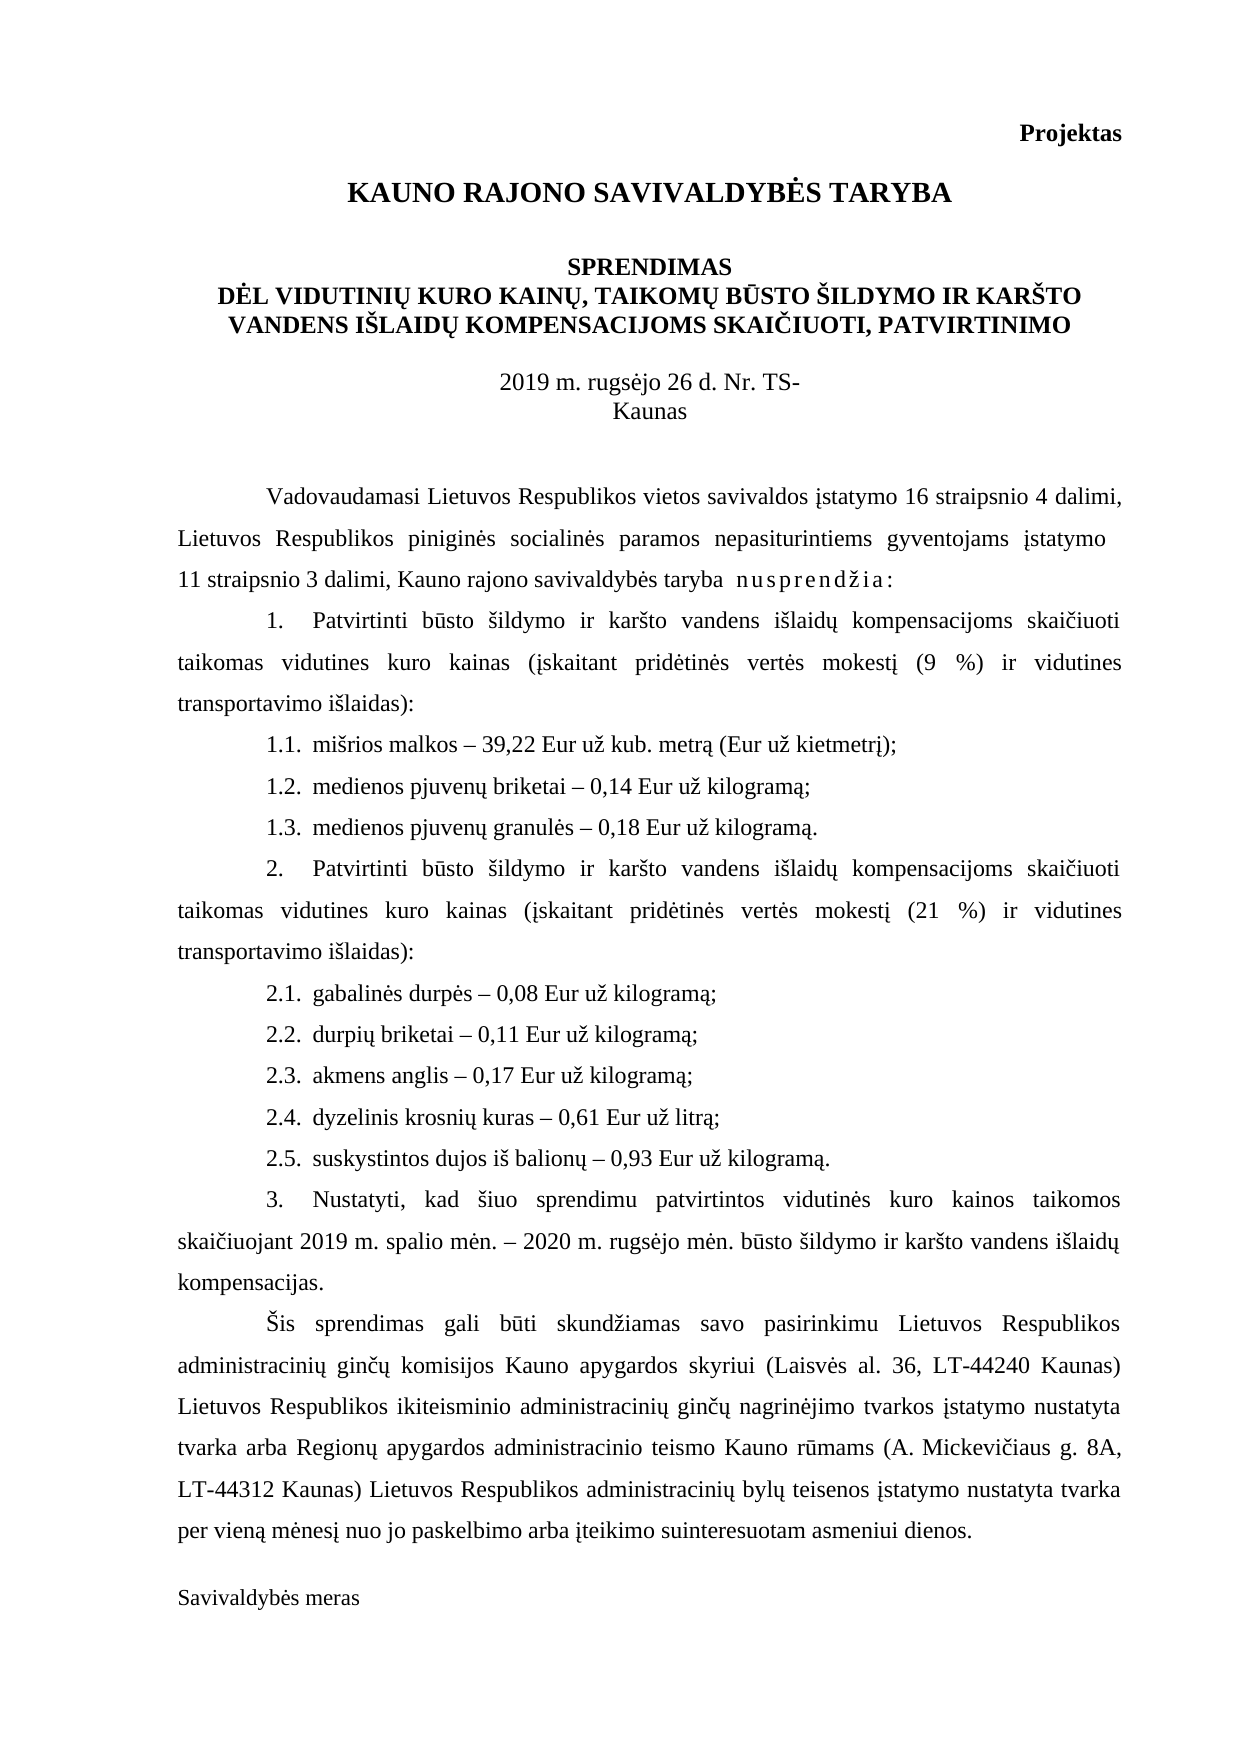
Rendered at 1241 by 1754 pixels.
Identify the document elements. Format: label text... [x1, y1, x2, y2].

text 2.2. durpių briketai – 0,11 Eur už kilogramą; [177, 1020, 1122, 1047]
text 2019 m. rugsėjo 26 d. Nr. TS- [177, 367, 1122, 396]
text 3. Nustatyti, kad šiuo sprendimu patvirtintos vidutinės kuro kainos taikomos skaičiuojant 2019 m. spalio mėn. – 2020 m. rugsėjo mėn. būsto šildymo ir karšto vandens išlaidų kompensacijas. [177, 1185, 1122, 1296]
text 1.1. mišrios malkos – 39,22 Eur už kub. metrą (Eur už kietmetrį); [177, 730, 1122, 758]
text KAUNO RAJONO SAVIVALDYBĖS TARYBA [177, 176, 1122, 209]
text 1.2. medienos pjuvenų briketai – 0,14 Eur už kilogramą; [177, 772, 1122, 799]
text SPRENDIMAS [177, 252, 1122, 281]
text 1.3. medienos pjuvenų granulės – 0,18 Eur už kilogramą. [177, 813, 1122, 841]
text Šis sprendimas gali būti skundžiamas savo pasirinkimu Lietuvos Respublikos administracinių ginčų komisijos Kauno apygardos skyriui (Laisvės al. 36, LT-44240 Kaunas) Lietuvos Respublikos ikiteisminio administracinių ginčų nagrinėjimo tvarkos įstatymo nustatyta tvarka arba Regionų apygardos administracinio teismo Kauno rūmams (A. Mickevičiaus g. 8A, LT-44312 Kaunas) Lietuvos Respublikos administracinių bylų teisenos įstatymo nustatyta tvarka per vieną mėnesį nuo jo paskelbimo arba įteikimo suinteresuotam asmeniui dienos. [177, 1309, 1122, 1544]
text Projektas [177, 118, 1122, 147]
text Kaunas [177, 396, 1122, 425]
text 2.5. suskystintos dujos iš balionų – 0,93 Eur už kilogramą. [177, 1144, 1122, 1172]
text 2.4. dyzelinis krosnių kuras – 0,61 Eur už litrą; [177, 1103, 1122, 1130]
text DĖL VIDUTINIŲ KURO KAINŲ, TAIKOMŲ BŪSTO ŠILDYMO IR KARŠTO VANDENS IŠLAIDŲ KOMPENSACIJOMS SKAIČIUOTI, PATVIRTINIMO [177, 281, 1122, 338]
text 2. Patvirtinti būsto šildymo ir karšto vandens išlaidų kompensacijoms skaičiuoti taikomas vidutines kuro kainas (įskaitant pridėtinės vertės mokestį (21 %) ir vidutines transportavimo išlaidas): [177, 854, 1122, 965]
text 2.3. akmens anglis – 0,17 Eur už kilogramą; [177, 1061, 1122, 1089]
text 1. Patvirtinti būsto šildymo ir karšto vandens išlaidų kompensacijoms skaičiuoti taikomas vidutines kuro kainas (įskaitant pridėtinės vertės mokestį (9 %) ir vidutines transportavimo išlaidas): [177, 606, 1122, 717]
text Savivaldybės meras [177, 1584, 1122, 1610]
text 2.1. gabalinės durpės – 0,08 Eur už kilogramą; [177, 978, 1122, 1006]
text Vadovaudamasi Lietuvos Respublikos vietos savivaldos įstatymo 16 straipsnio 4 dalimi, Lietuvos Respublikos piniginės socialinės paramos nepasiturintiems gyventojams įstatymo 11 straipsnio 3 dalimi, Kauno rajono savivaldybės taryba nusprendžia: [177, 482, 1122, 593]
